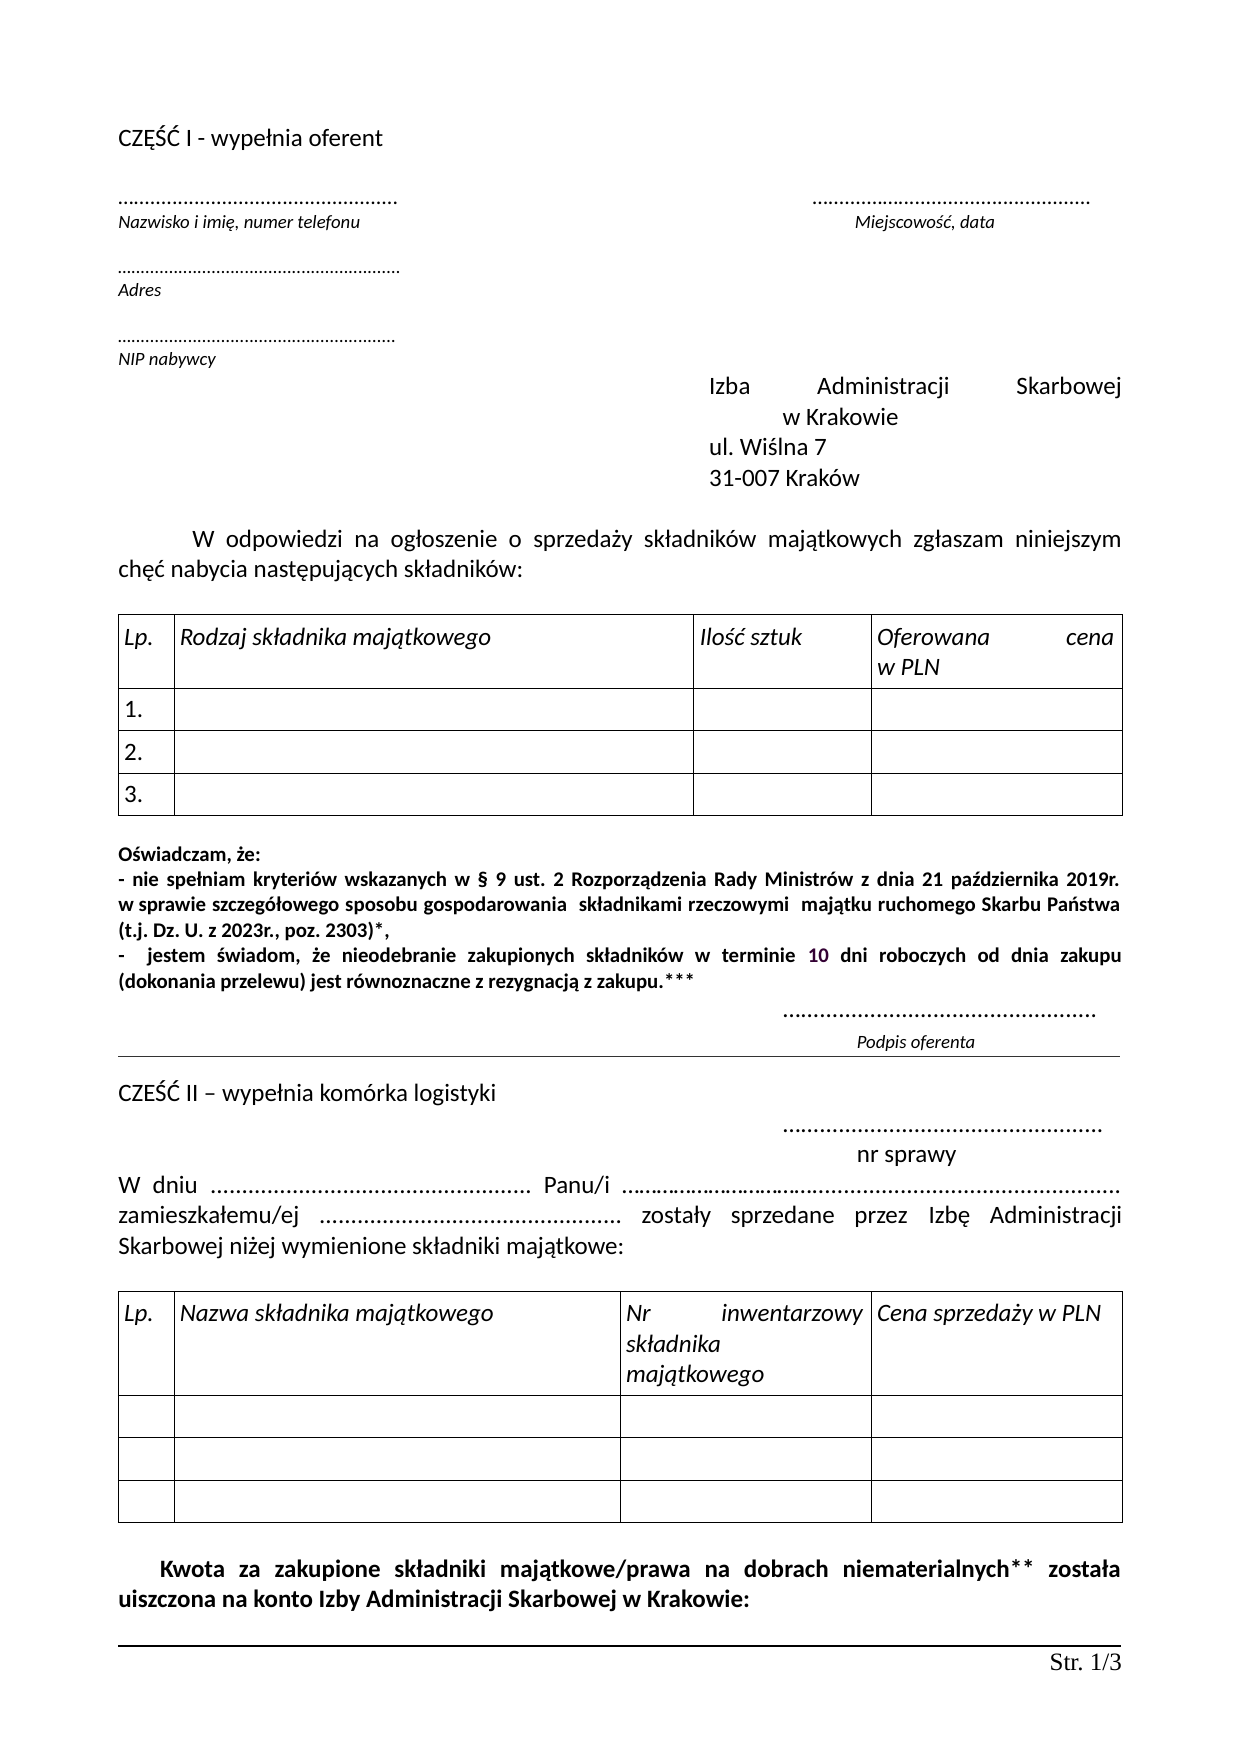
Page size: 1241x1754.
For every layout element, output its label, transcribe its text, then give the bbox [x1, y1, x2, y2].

text nr sprawy [118, 1138, 1122, 1169]
table_header Oferowana cena w PLN [872, 615, 1122, 687]
text Adres [118, 278, 1122, 301]
text Oświadczam, że: [118, 841, 1122, 866]
table_cell [175, 1396, 620, 1437]
text …........................................................ [118, 324, 1122, 347]
text …................................................ …..........…................................... [118, 183, 1122, 210]
table_cell [872, 774, 1122, 815]
table_cell [694, 774, 871, 815]
table_header Nazwa składnika majątkowego [175, 1292, 620, 1394]
text ul. Wiślna 7 [118, 431, 1122, 462]
table_cell [175, 774, 693, 815]
text CZEŚĆ II – wypełnia komórka logistyki …................................................ [118, 1077, 1122, 1138]
table_cell [119, 1481, 174, 1522]
table_cell [694, 689, 871, 730]
table_header Nr inwentarzowy składnika majątkowego [621, 1292, 871, 1394]
table_cell [119, 1438, 174, 1479]
table_header Lp. [119, 1292, 174, 1394]
text W odpowiedzi na ogłoszenie o sprzedaży składników majątkowych zgłaszam niniejszym chęć nabycia następujących składników: [118, 523, 1122, 584]
text Nazwisko i imię, numer telefonu Miejscowość, data [118, 210, 1122, 233]
table_cell [119, 1396, 174, 1437]
table_cell [175, 1481, 620, 1522]
text NIP nabywcy [118, 347, 1122, 370]
table_cell 1. [119, 689, 174, 730]
text 31-007 Kraków [118, 462, 1122, 492]
table_cell [621, 1396, 871, 1437]
text CZĘŚĆ I - wypełnia oferent [118, 122, 1122, 153]
table_cell 3. [119, 774, 174, 815]
table_cell 2. [119, 731, 174, 772]
text - jestem świadom, że nieodebranie zakupionych składników w terminie 10 dni roboczych od dnia zakupu (dokonania przelewu) jest równoznaczne z rezygnacją z zakupu.*** [118, 942, 1122, 993]
text - nie spełniam kryteriów wskazanych w § 9 ust. 2 Rozporządzenia Rady Ministrów z dnia 21 października 2019r. w sprawie szczegółowego sposobu gospodarowania składnikami rzeczowymi majątku ruchomego Skarbu Państwa (t.j. Dz. U. z 2023r., poz. 2303)*, [118, 866, 1122, 942]
text Kwota za zakupione składniki majątkowe/prawa na dobrach niematerialnych** została uiszczona na konto Izby Administracji Skarbowej w Krakowie: [118, 1553, 1122, 1614]
table_cell [621, 1438, 871, 1479]
text W dniu ................................................... Panu/i ……………………………................................................. zamieszkałemu/ej ................................................ zostały sprzedane przez Izbę Administracji Skarbowej niżej wymienione składniki majątkowe: [118, 1169, 1122, 1260]
text Podpis oferenta [118, 1024, 1122, 1054]
table_cell [175, 1438, 620, 1479]
table_header Lp. [119, 615, 174, 687]
table_header Rodzaj składnika majątkowego [175, 615, 693, 687]
table_cell [621, 1481, 871, 1522]
text …............................................... [118, 993, 1122, 1024]
table_header Ilość sztuk [694, 615, 871, 687]
table_cell [872, 731, 1122, 772]
table_cell [872, 689, 1122, 730]
text …......................................................... [118, 256, 1122, 278]
table_cell [175, 689, 693, 730]
table_cell [872, 1481, 1122, 1522]
text Izba Administracji Skarbowej w Krakowie [118, 370, 1122, 431]
table_cell [175, 731, 693, 772]
table_cell [872, 1396, 1122, 1437]
table_header Cena sprzedaży w PLN [872, 1292, 1122, 1394]
table_cell [872, 1438, 1122, 1479]
table_cell [694, 731, 871, 772]
